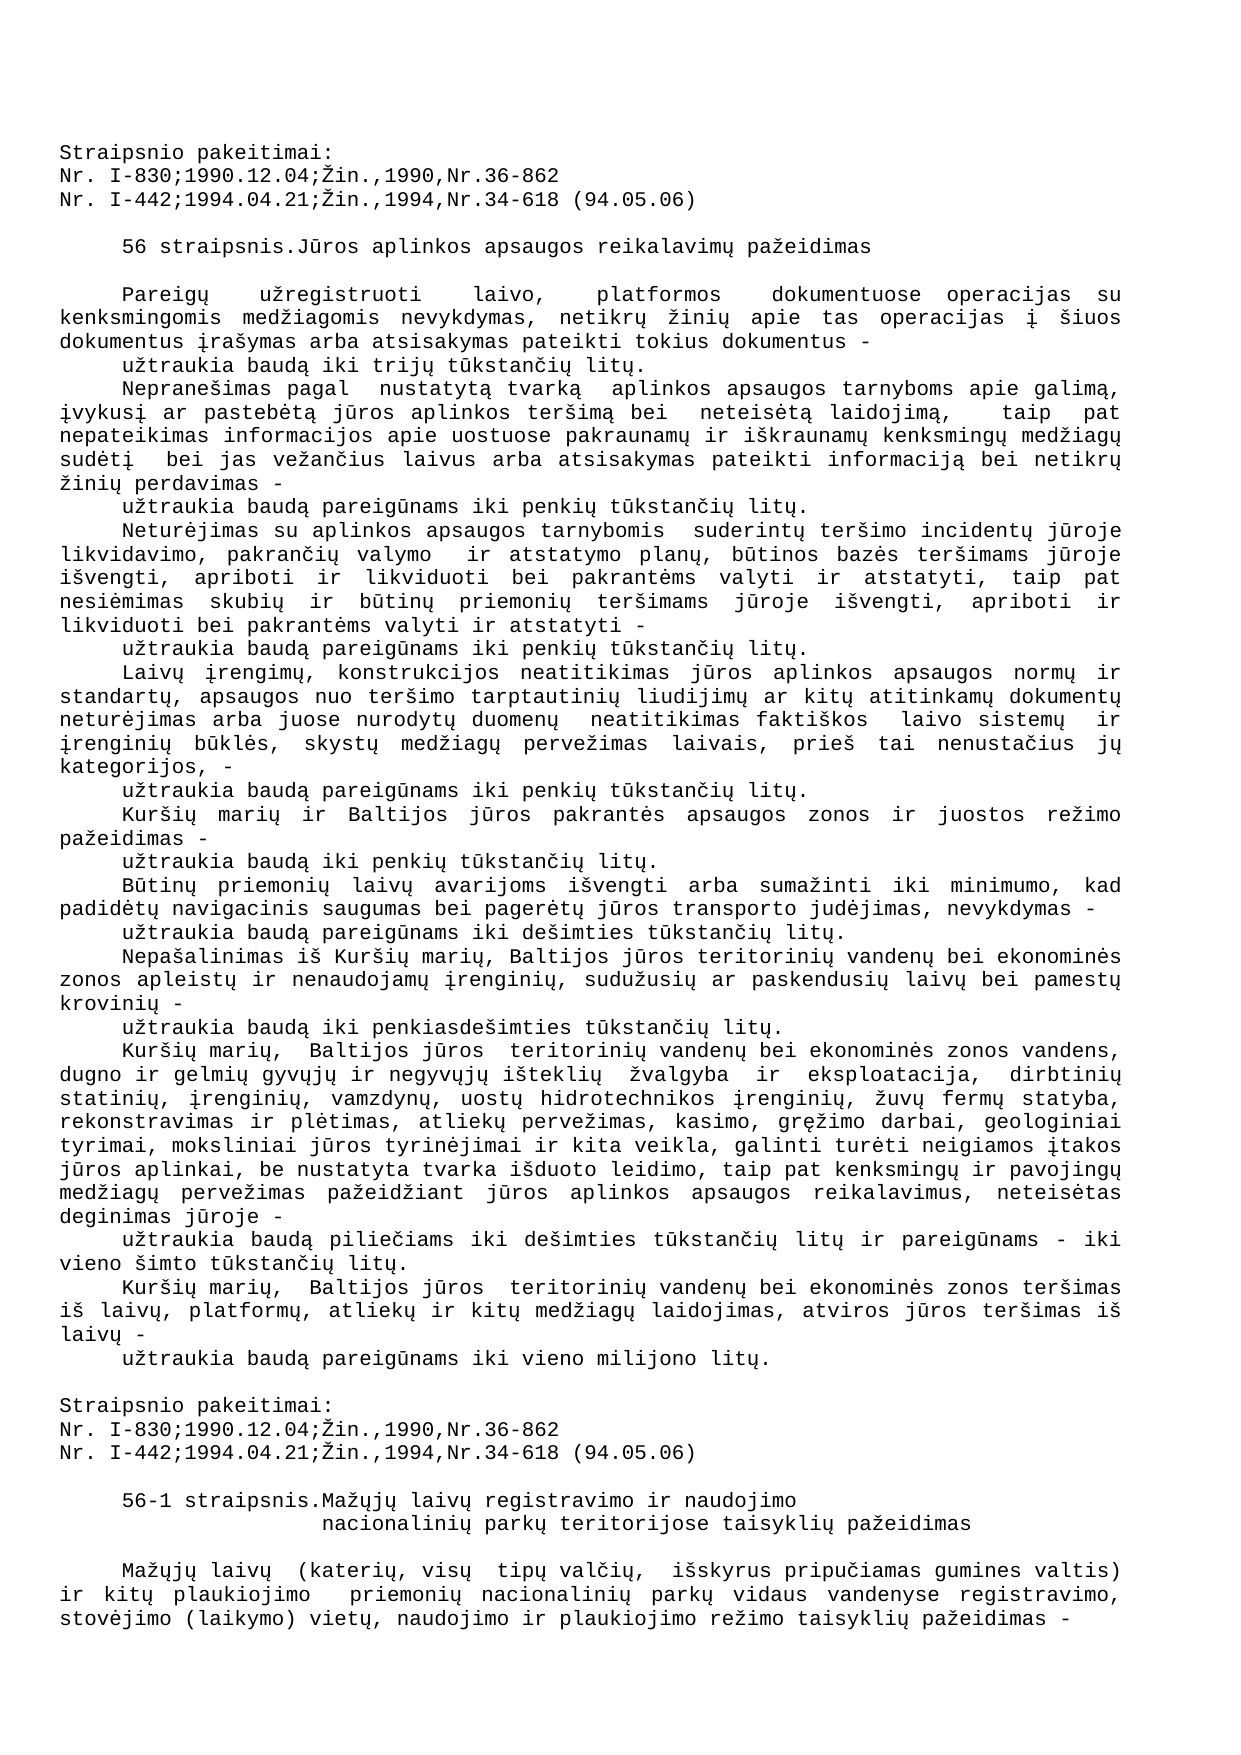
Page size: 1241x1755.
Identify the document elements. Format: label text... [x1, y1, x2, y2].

text užtraukia baudą pareigūnams iki penkių tūkstančių litų. [59, 780, 1122, 804]
text užtraukia baudą piliečiams iki dešimties tūkstančių litų ir pareigūnams - iki vieno šimto tūkstančių litų. [59, 1229, 1122, 1277]
text Kuršių marių ir Baltijos jūros pakrantės apsaugos zonos ir juostos režimo pažeidimas - [59, 804, 1122, 851]
text užtraukia baudą iki penkiasdešimties tūkstančių litų. [59, 1017, 1122, 1040]
text 56 straipsnis.Jūros aplinkos apsaugos reikalavimų pažeidimas [59, 236, 1122, 260]
text Kuršių marių, Baltijos jūros teritorinių vandenų bei ekonominės zonos vandens, dugno ir gelmių gyvųjų ir negyvųjų išteklių žvalgyba ir eksploatacija, dirbtinių statinių, įrenginių, vamzdynų, uostų hidrotechnikos įrenginių, žuvų fermų statyba, rekonstravimas ir plėtimas, atliekų pervežimas, kasimo, gręžimo darbai, geologiniai tyrimai, moksliniai jūros tyrinėjimai ir kita veikla, galinti turėti neigiamos įtakos jūros aplinkai, be nustatyta tvarka išduoto leidimo, taip pat kenksmingų ir pavojingų medžiagų pervežimas pažeidžiant jūros aplinkos apsaugos reikalavimus, neteisėtas deginimas jūroje - [59, 1040, 1122, 1229]
text užtraukia baudą pareigūnams iki dešimties tūkstančių litų. [59, 922, 1122, 946]
text užtraukia baudą pareigūnams iki penkių tūkstančių litų. [59, 638, 1122, 662]
text Mažųjų laivų (katerių, visų tipų valčių, išskyrus pripučiamas gumines valtis) ir kitų plaukiojimo priemonių nacionalinių parkų vidaus vandenyse registravimo, stovėjimo (laikymo) vietų, naudojimo ir plaukiojimo režimo taisyklių pažeidimas - [59, 1561, 1122, 1631]
text Pareigų užregistruoti laivo, platformos dokumentuose operacijas su kenksmingomis medžiagomis nevykdymas, netikrų žinių apie tas operacijas į šiuos dokumentus įrašymas arba atsisakymas pateikti tokius dokumentus - [59, 284, 1122, 354]
text Nr. I-830;1990.12.04;Žin.,1990,Nr.36-862 [59, 165, 1122, 189]
text Straipsnio pakeitimai: [59, 1395, 1122, 1419]
text užtraukia baudą pareigūnams iki vieno milijono litų. [59, 1348, 1122, 1371]
text Neturėjimas su aplinkos apsaugos tarnybomis suderintų teršimo incidentų jūroje likvidavimo, pakrančių valymo ir atstatymo planų, būtinos bazės teršimams jūroje išvengti, apriboti ir likviduoti bei pakrantėms valyti ir atstatyti, taip pat nesiėmimas skubių ir būtinų priemonių teršimams jūroje išvengti, apriboti ir likviduoti bei pakrantėms valyti ir atstatyti - [59, 520, 1122, 638]
text Nr. I-442;1994.04.21;Žin.,1994,Nr.34-618 (94.05.06) [59, 1442, 1122, 1466]
text Nr. I-830;1990.12.04;Žin.,1990,Nr.36-862 [59, 1419, 1122, 1442]
text Būtinų priemonių laivų avarijoms išvengti arba sumažinti iki minimumo, kad padidėtų navigacinis saugumas bei pagerėtų jūros transporto judėjimas, nevykdymas - [59, 875, 1122, 922]
text nacionalinių parkų teritorijose taisyklių pažeidimas [59, 1513, 1122, 1537]
text užtraukia baudą pareigūnams iki penkių tūkstančių litų. [59, 496, 1122, 520]
text Straipsnio pakeitimai: [59, 142, 1122, 165]
text Laivų įrengimų, konstrukcijos neatitikimas jūros aplinkos apsaugos normų ir standartų, apsaugos nuo teršimo tarptautinių liudijimų ar kitų atitinkamų dokumentų neturėjimas arba juose nurodytų duomenų neatitikimas faktiškos laivo sistemų ir įrenginių būklės, skystų medžiagų pervežimas laivais, prieš tai nenustačius jų kategorijos, - [59, 662, 1122, 780]
text Nepašalinimas iš Kuršių marių, Baltijos jūros teritorinių vandenų bei ekonominės zonos apleistų ir nenaudojamų įrenginių, sudužusių ar paskendusių laivų bei pamestų krovinių - [59, 946, 1122, 1017]
text Nepranešimas pagal nustatytą tvarką aplinkos apsaugos tarnyboms apie galimą, įvykusį ar pastebėtą jūros aplinkos teršimą bei neteisėtą laidojimą, taip pat nepateikimas informacijos apie uostuose pakraunamų ir iškraunamų kenksmingų medžiagų sudėtį bei jas vežančius laivus arba atsisakymas pateikti informaciją bei netikrų žinių perdavimas - [59, 378, 1122, 496]
text Nr. I-442;1994.04.21;Žin.,1994,Nr.34-618 (94.05.06) [59, 189, 1122, 213]
text Kuršių marių, Baltijos jūros teritorinių vandenų bei ekonominės zonos teršimas iš laivų, platformų, atliekų ir kitų medžiagų laidojimas, atviros jūros teršimas iš laivų - [59, 1277, 1122, 1348]
text užtraukia baudą iki penkių tūkstančių litų. [59, 851, 1122, 875]
text 56-1 straipsnis.Mažųjų laivų registravimo ir naudojimo [59, 1489, 1122, 1513]
text užtraukia baudą iki trijų tūkstančių litų. [59, 354, 1122, 378]
